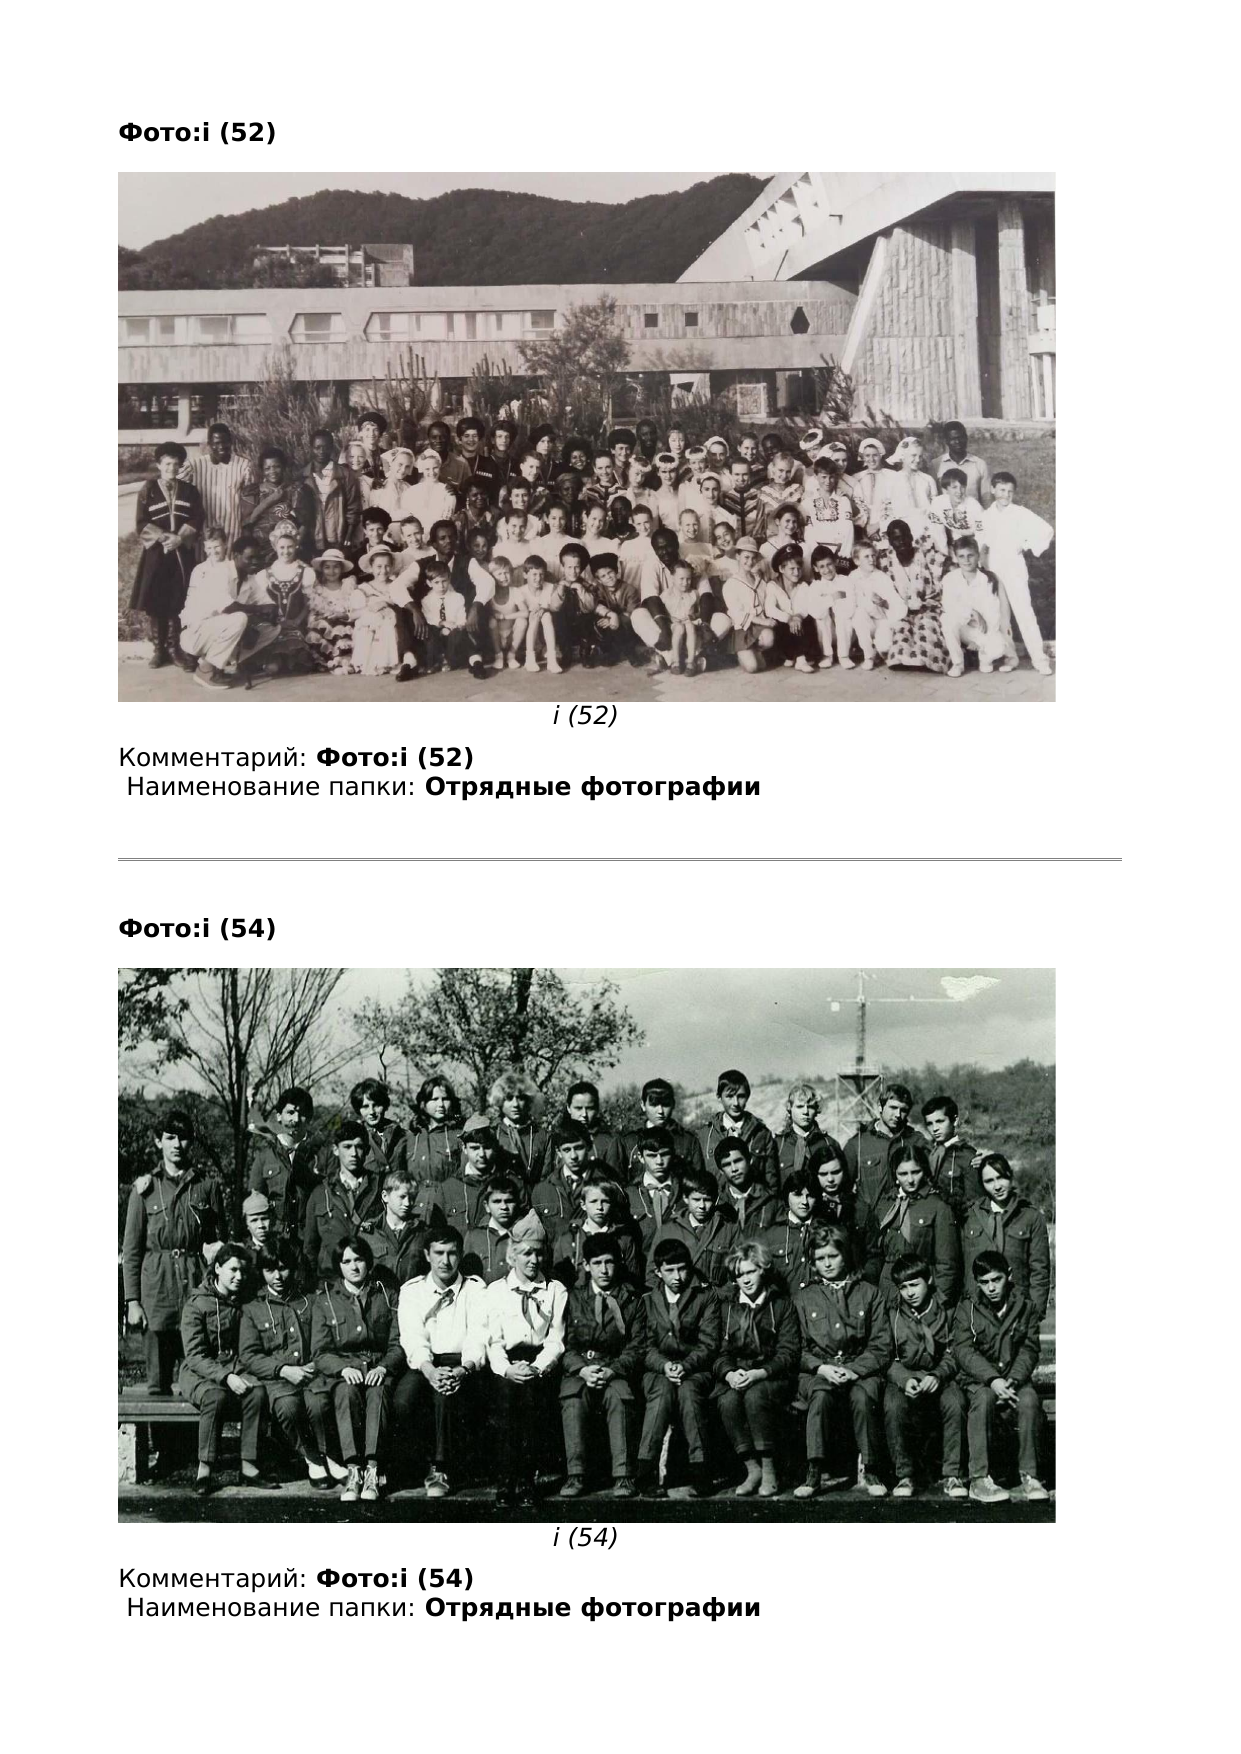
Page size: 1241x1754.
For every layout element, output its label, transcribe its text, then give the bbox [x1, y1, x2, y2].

text i (54) [118, 1523, 1056, 1552]
text Комментарий: Фото:i (52) Наименование папки: Отрядные фотографии [118, 743, 1122, 831]
picture [118, 968, 1056, 1523]
subtitle Фото:i (54) [118, 914, 1122, 943]
picture [118, 172, 1056, 702]
subtitle Фото:i (52) [118, 118, 1122, 147]
text i (52) [118, 702, 1056, 731]
text Комментарий: Фото:i (54) Наименование папки: Отрядные фотографии [118, 1564, 1122, 1623]
